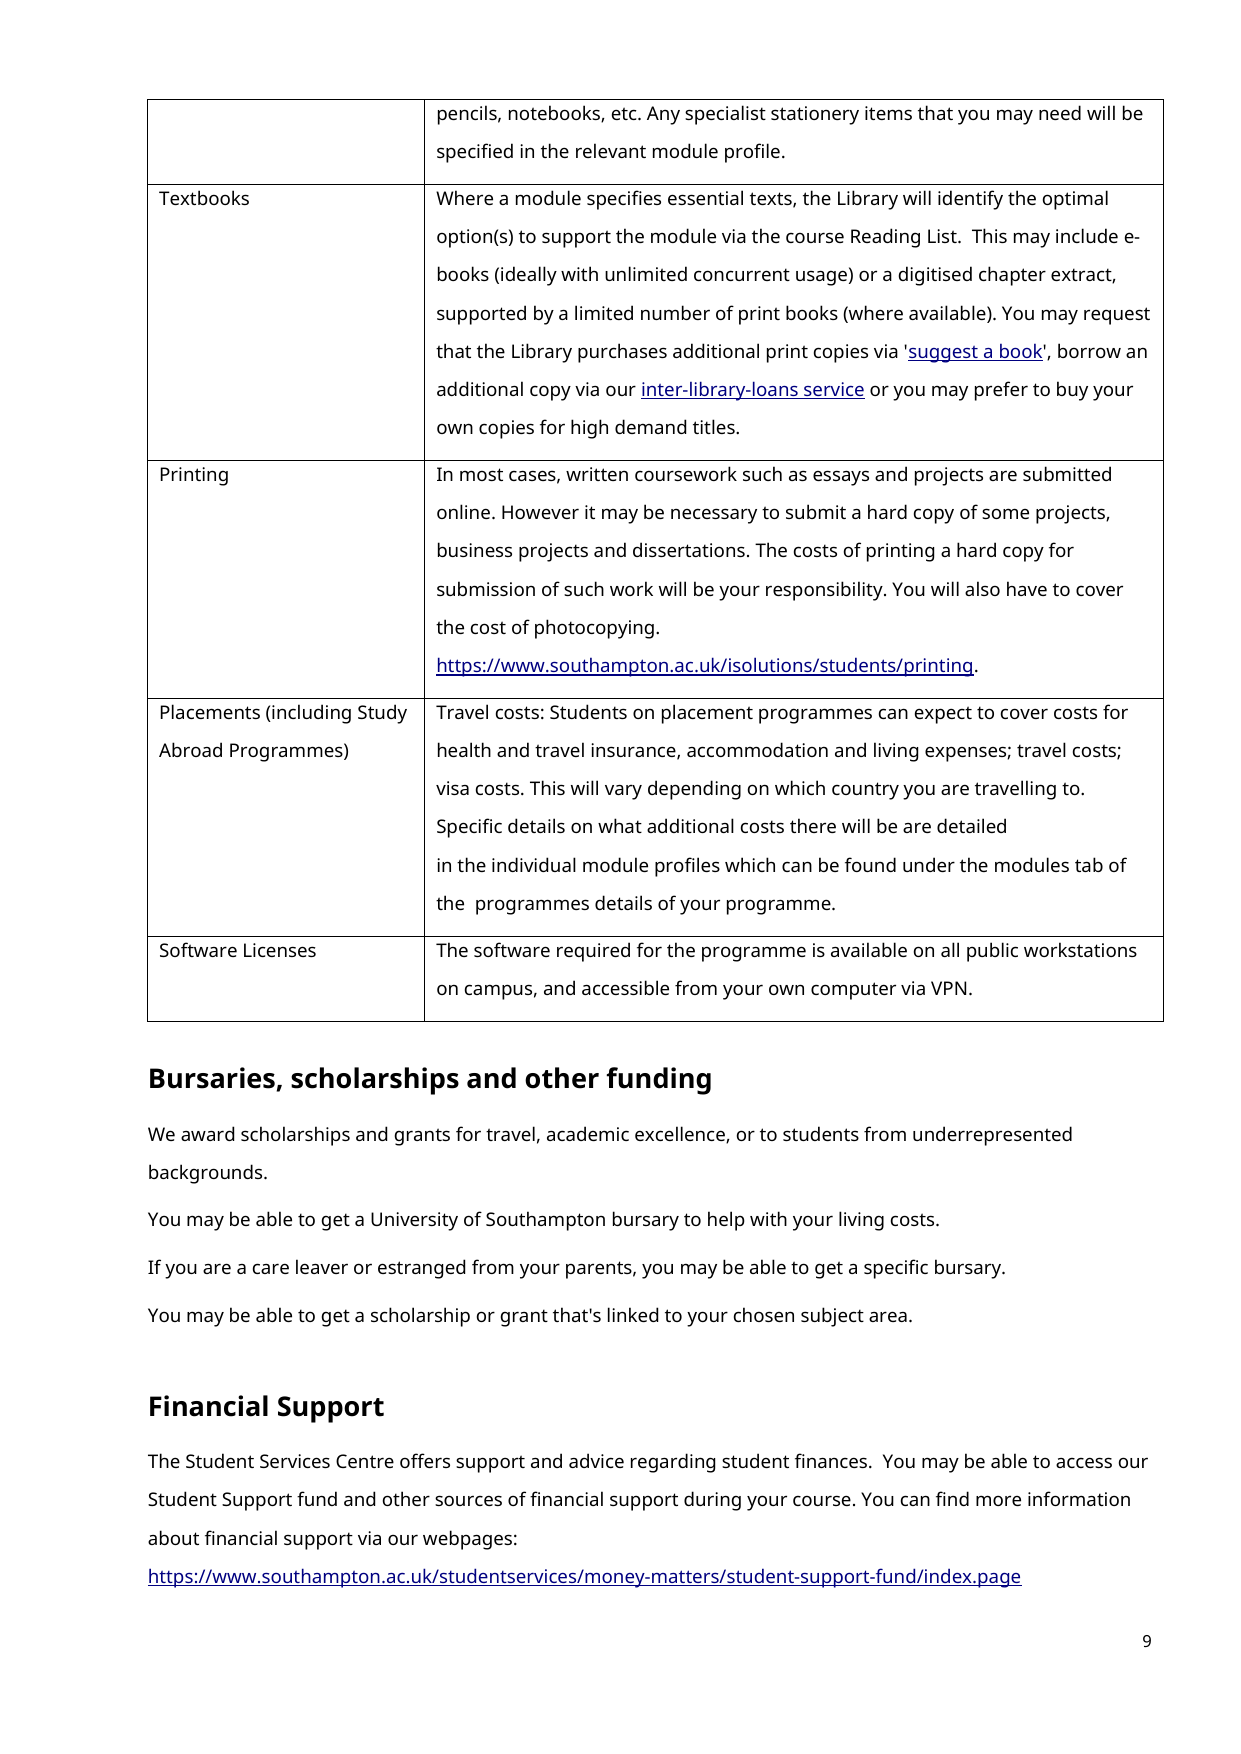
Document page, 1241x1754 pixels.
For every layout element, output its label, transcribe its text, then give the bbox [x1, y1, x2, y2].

table_cell Printing [148, 461, 424, 698]
text If you are a care leaver or estranged from your parents, you may be able to get a specific bursary. [148, 1254, 1152, 1280]
subtitle Bursaries, scholarships and other funding [148, 1059, 1152, 1096]
table_cell Textbooks [148, 185, 424, 460]
subtitle Financial Support [148, 1387, 1152, 1424]
table_cell Travel costs: Students on placement programmes can expect to cover costs for health and travel insurance, accommodation and living expenses; travel costs; visa costs. This will vary depending on which country you are travelling to. Specific details on what additional costs there will be are detailed in the individual module profiles which can be found under the modules tab of the programmes details of your programme. [425, 699, 1163, 936]
text You may be able to get a University of Southampton bursary to help with your living costs. [148, 1207, 1152, 1232]
table_cell In most cases, written coursework such as essays and projects are submitted online. However it may be necessary to submit a hard copy of some projects, business projects and dissertations. The costs of printing a hard copy for submission of such work will be your responsibility. You will also have to cover the cost of photocopying. https://www.southampton.ac.uk/isolutions/students/printing. [425, 461, 1163, 698]
table_cell Where a module specifies essential texts, the Library will identify the optimal option(s) to support the module via the course Reading List. This may include e-books (ideally with unlimited concurrent usage) or a digitised chapter extract, supported by a limited number of print books (where available). You may request that the Library purchases additional print copies via 'suggest a book', borrow an additional copy via our inter-library-loans service or you may prefer to buy your own copies for high demand titles. [425, 185, 1163, 460]
table_cell Placements (including Study Abroad Programmes) [148, 699, 424, 936]
text The Student Services Centre offers support and advice regarding student finances. You may be able to access our Student Support fund and other sources of financial support during your course. You can find more information about financial support via our webpages: https://www.southampton.ac.uk/studentservices/money-matters/student-support-fund/index.page [148, 1448, 1152, 1589]
table_cell [148, 100, 424, 184]
table_cell pencils, notebooks, etc. Any specialist stationery items that you may need will be specified in the relevant module profile. [425, 100, 1163, 184]
table_cell Software Licenses [148, 937, 424, 1021]
text You may be able to get a scholarship or grant that's linked to your chosen subject area. [148, 1302, 1152, 1327]
text We award scholarships and grants for travel, academic excellence, or to students from underrepresented backgrounds. [148, 1121, 1152, 1184]
table_cell The software required for the programme is available on all public workstations on campus, and accessible from your own computer via VPN. [425, 937, 1163, 1021]
